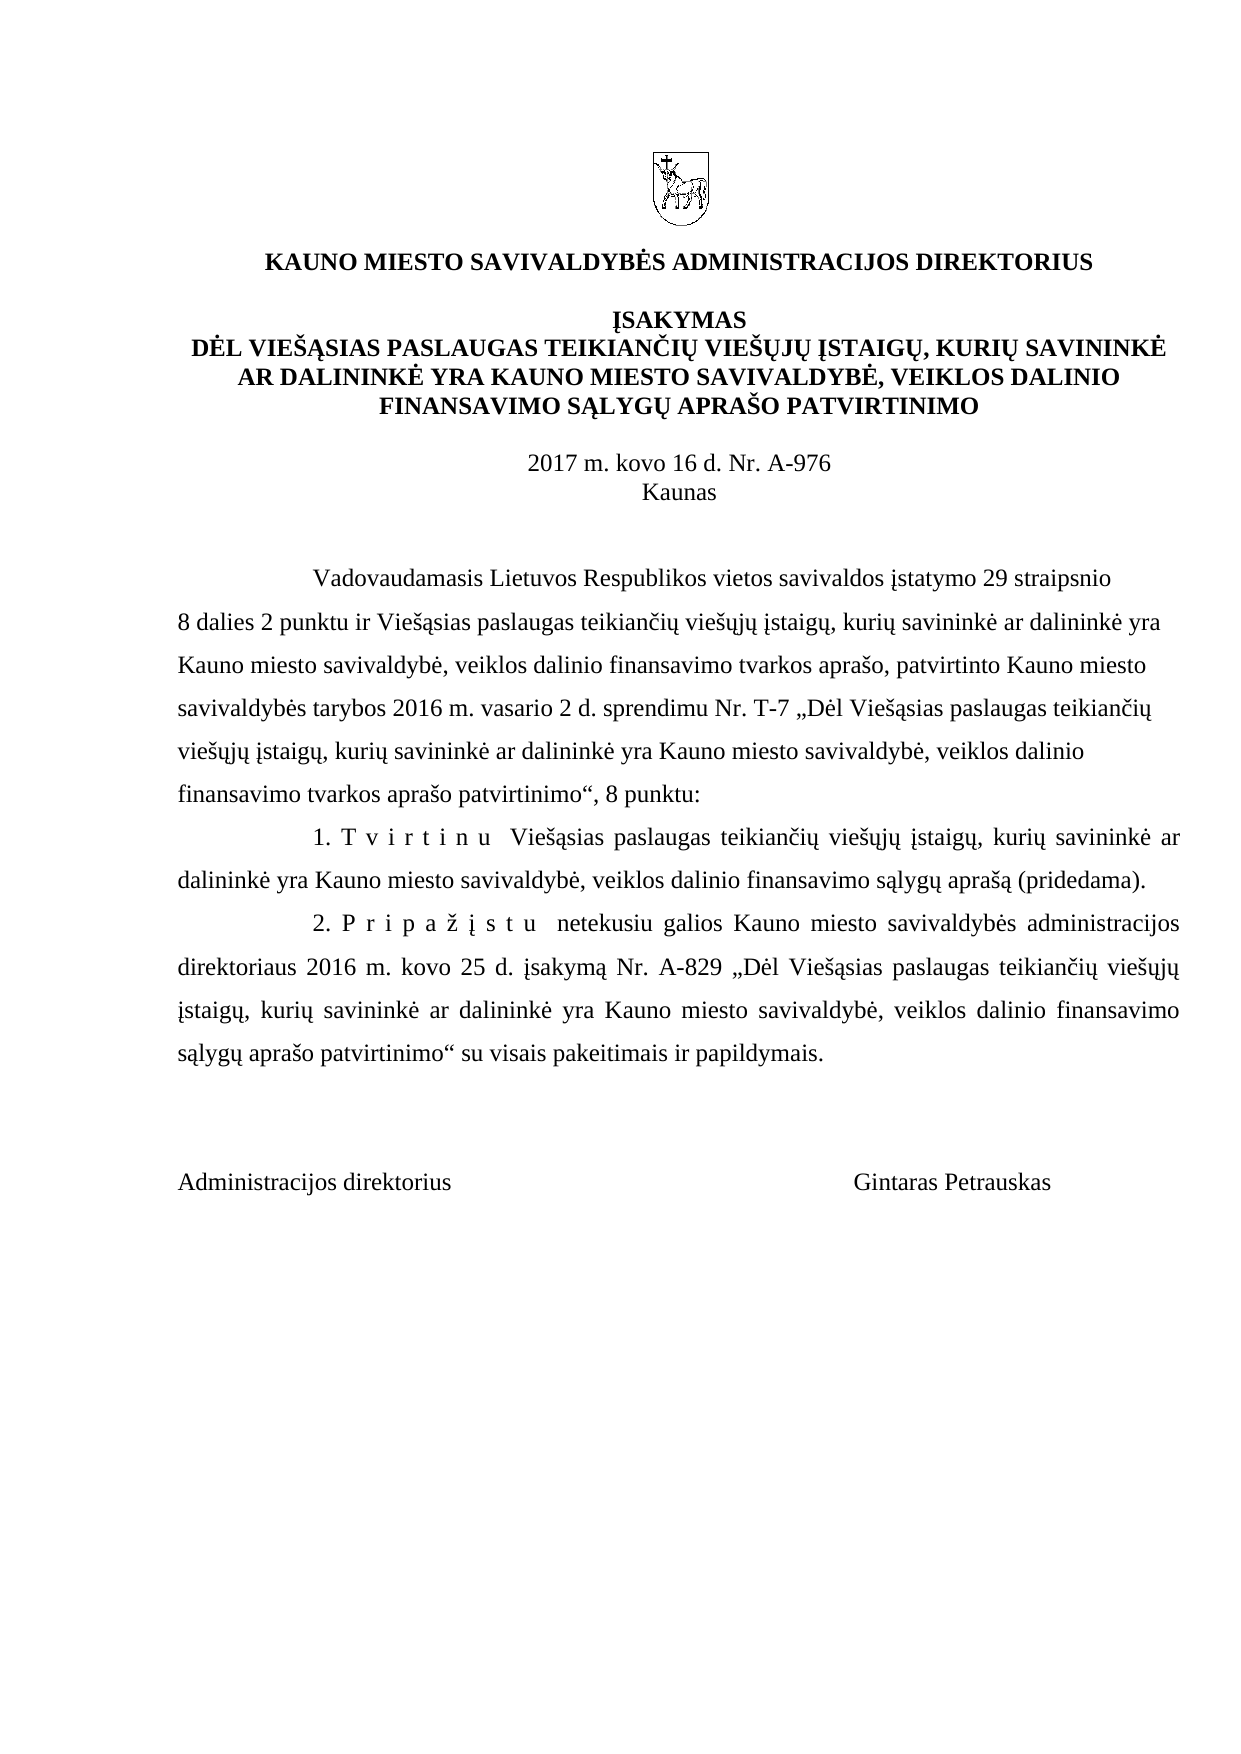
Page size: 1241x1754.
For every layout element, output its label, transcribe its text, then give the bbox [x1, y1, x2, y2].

text 2. P r i p a ž į s t u netekusiu galios Kauno miesto savivaldybės administracijos direktoriaus 2016 m. kovo 25 d. įsakymą Nr. A-829 „Dėl Viešąsias paslaugas teikiančių viešųjų įstaigų, kurių savininkė ar dalininkė yra Kauno miesto savivaldybė, veiklos dalinio finansavimo sąlygų aprašo patvirtinimo“ su visais pakeitimais ir papildymais. [177, 908, 1181, 1067]
text 8 dalies 2 punktu ir Viešąsias paslaugas teikiančių viešųjų įstaigų, kurių savininkė ar dalininkė yra Kauno miesto savivaldybė, veiklos dalinio finansavimo tvarkos aprašo, patvirtinto Kauno miesto savivaldybės tarybos 2016 m. vasario 2 d. sprendimu Nr. T-7 „Dėl Viešąsias paslaugas teikiančių viešųjų įstaigų, kurių savininkė ar dalininkė yra Kauno miesto savivaldybė, veiklos dalinio finansavimo tvarkos aprašo patvirtinimo“, 8 punktu: [177, 607, 1181, 808]
text ĮSAKYMAS [177, 305, 1181, 333]
text KAUNO MIESTO SAVIVALDYBĖS ADMINISTRACIJOS DIREKTORIUS [177, 247, 1181, 276]
text Kaunas [177, 477, 1181, 506]
text Administracijos direktorius Gintaras Petrauskas [177, 1167, 1181, 1196]
text DĖL VIEŠĄSIAS PASLAUGAS TEIKIANČIŲ VIEŠŲJŲ ĮSTAIGŲ, KURIŲ SAVININKĖ AR DALININKĖ YRA KAUNO MIESTO SAVIVALDYBĖ, VEIKLOS DALINIO FINANSAVIMO SĄLYGŲ APRAŠO PATVIRTINIMO [177, 333, 1181, 420]
text 2017 m. kovo 16 d. Nr. A-976 [177, 448, 1181, 477]
text 1. T v i r t i n u Viešąsias paslaugas teikiančių viešųjų įstaigų, kurių savininkė ar dalininkė yra Kauno miesto savivaldybė, veiklos dalinio finansavimo sąlygų aprašą (pridedama). [177, 822, 1181, 894]
text Vadovaudamasis Lietuvos Respublikos vietos savivaldos įstatymo 29 straipsnio [177, 563, 1181, 592]
